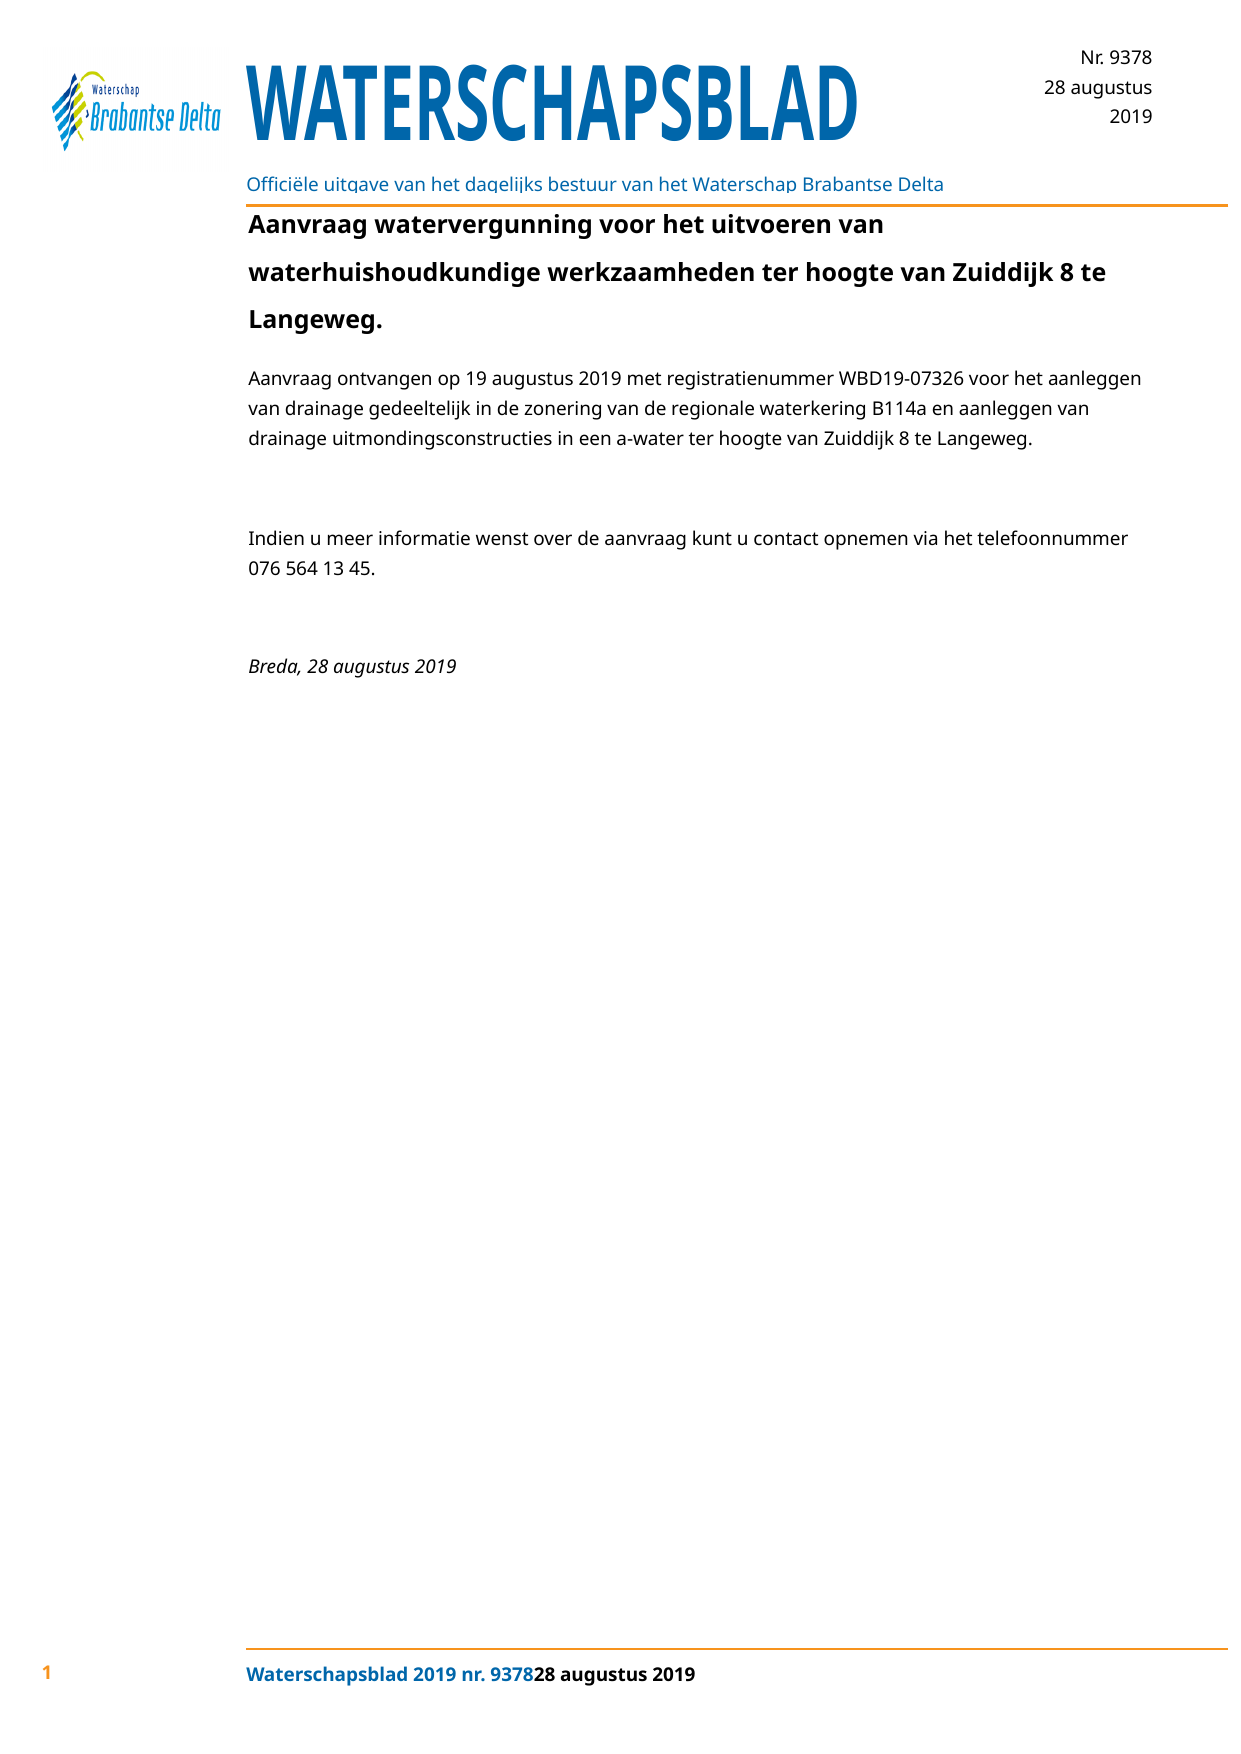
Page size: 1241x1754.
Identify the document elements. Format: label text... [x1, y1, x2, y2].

text Indien u meer informatie wenst over de aanvraag kunt u contact opnemen via het telefoonnummer 076 564 13 45. [248, 526, 1152, 581]
picture [41, 47, 231, 172]
text Aanvraag ontvangen op 19 augustus 2019 met registratienummer WBD19-07326 voor het aanleggen van drainage gedeeltelijk in de zonering van de regionale waterkering B114a en aanleggen van drainage uitmondingsconstructies in een a-water ter hoogte van Zuiddijk 8 te Langeweg. [248, 366, 1152, 450]
text Breda, 28 augustus 2019 [248, 653, 1152, 679]
text Aanvraag watervergunning voor het uitvoeren van waterhuishoudkundige werkzaamheden ter hoogte van Zuiddijk 8 te Langeweg. [248, 207, 1152, 336]
